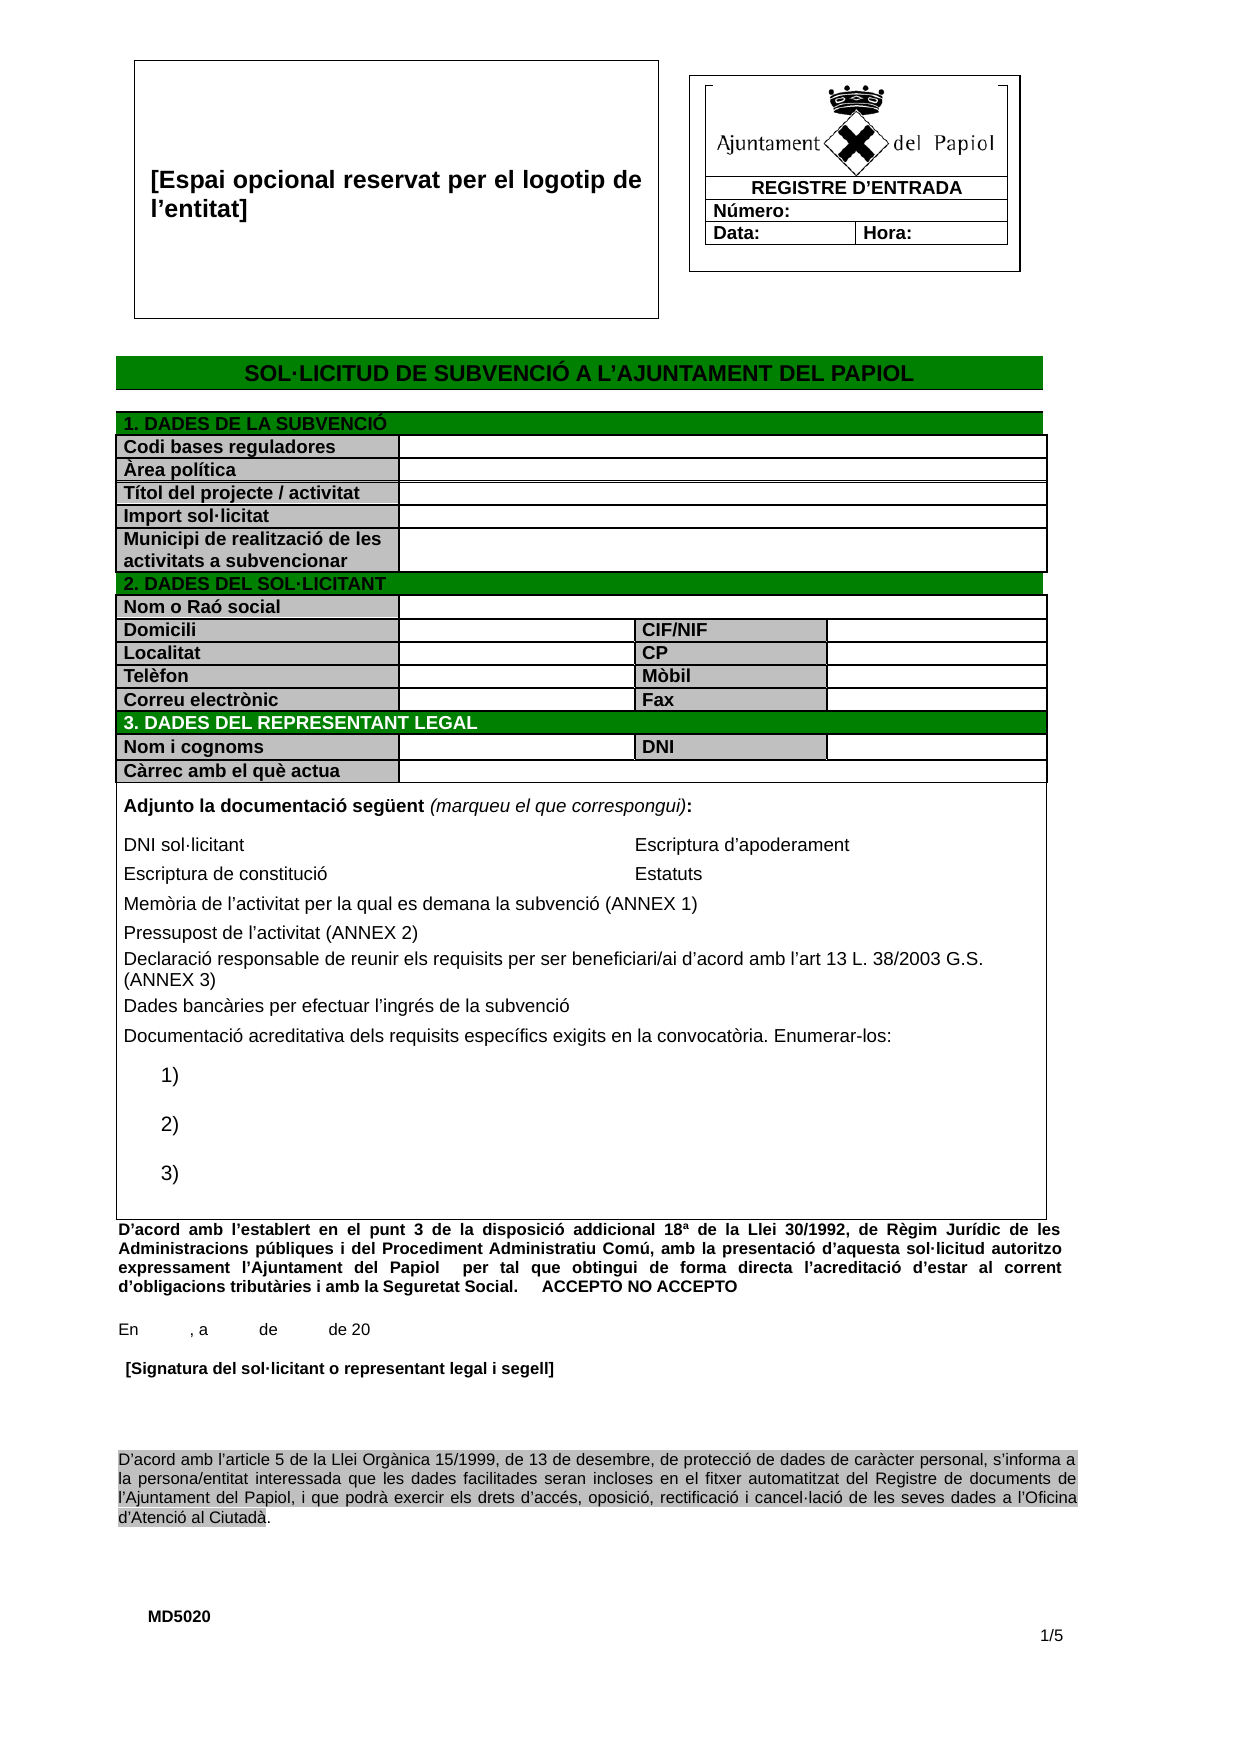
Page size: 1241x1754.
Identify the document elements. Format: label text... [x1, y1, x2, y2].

table_cell [117, 1050, 1046, 1218]
table_cell Documentació acreditativa dels requisits específics exigits en la convocatòria. Enumerar-los: [117, 1020, 1046, 1050]
table_cell [1043, 389, 1047, 411]
table_cell Nom o Raó social [117, 596, 398, 617]
text En , a de de 20 [118, 1315, 1063, 1339]
table_cell [400, 529, 1046, 571]
table_cell Telèfon [117, 666, 398, 687]
table_cell [828, 643, 1046, 664]
table_cell Número: [706, 200, 1007, 221]
table_cell DNI sol·licitant [117, 829, 627, 859]
table_cell DNI [636, 735, 826, 759]
table_cell [1043, 411, 1047, 434]
table_cell [400, 436, 1046, 457]
table_cell [627, 918, 1046, 948]
table_cell Correu electrònic [117, 689, 398, 710]
table_cell Import sol·licitat [117, 506, 398, 527]
table_cell Càrrec amb el què actua [117, 761, 398, 782]
table_cell Hora: [856, 222, 1007, 244]
table_header [Signatura del sol·licitant o representant legal i segell] [118, 1359, 638, 1437]
text [Espai opcional reservat per el logotip de l’entitat] [150, 165, 643, 222]
table_cell Municipi de realització de les activitats a subvencionar [117, 529, 398, 571]
table_cell Memòria de l’activitat per la qual es demana la subvenció (ANNEX 1) [117, 889, 1046, 918]
table_cell [400, 506, 1046, 527]
table_cell [400, 761, 1046, 782]
text D’acord amb l’establert en el punt 3 de la disposició addicional 18ª de la Llei 30/1992, de Règim Jurídic de les Administracions públiques i del Procediment Administratiu Comú, amb la presentació d’aquesta sol·licitud autoritzo expressament l’Ajuntament del Papiol per tal que obtingui de forma directa l’acreditació d’estar al corrent d’obligacions tributàries i amb la Seguretat Social. ACCEPTO NO ACCEPTO [118, 1219, 1063, 1296]
table_cell Escriptura d’apoderament [627, 829, 1046, 859]
table_cell [400, 620, 634, 641]
table_cell 2. DADES DEL SOL·LICITANT [116, 573, 1043, 594]
table_cell [1043, 573, 1047, 594]
table_cell [828, 735, 1046, 759]
table_cell Adjunto la documentació següent (marqueu el que correspongui): [117, 783, 1046, 829]
table_cell Nom i cognoms [117, 735, 398, 759]
table_cell Localitat [117, 643, 398, 664]
table_cell [828, 689, 1046, 710]
table_cell Declaració responsable de reunir els requisits per ser beneficiari/ai d’acord amb l’art 13 L. 38/2003 G.S. (ANNEX 3) [117, 948, 1046, 991]
table_cell [828, 666, 1046, 687]
table_cell [400, 459, 1046, 480]
table_cell [400, 483, 1046, 503]
table_cell Data: [706, 222, 855, 244]
table_cell Àrea política [117, 459, 398, 480]
table_cell CIF/NIF [636, 620, 826, 641]
table_cell Codi bases reguladores [117, 436, 398, 457]
table_header SOL·LICITUD DE SUBVENCIÓ A L’AJUNTAMENT DEL PAPIOL [116, 356, 1043, 389]
table_cell [627, 991, 1046, 1020]
table_cell 3. DADES DEL REPRESENTANT LEGAL [117, 712, 1046, 733]
table_header [706, 86, 713, 176]
table_cell Mòbil [636, 666, 826, 687]
table_cell CP [636, 643, 826, 664]
table_cell Escriptura de constitució [117, 859, 627, 888]
table_cell Fax [636, 689, 826, 710]
table_cell [627, 390, 1043, 411]
table_cell [400, 735, 634, 759]
table_cell [116, 390, 627, 411]
table_cell Pressupost de l’activitat (ANNEX 2) [117, 918, 627, 948]
table_cell REGISTRE D’ENTRADA [706, 177, 1007, 198]
text D’acord amb l’article 5 de la Llei Orgànica 15/1999, de 13 de desembre, de protecció de dades de caràcter personal, s’informa a la persona/entitat interessada que les dades facilitades seran incloses en el fitxer automatitzat del Registre de documents de l’Ajuntament del Papiol, i que podrà exercir els drets d’accés, oposició, rectificació i cancel·lació de les seves dades a l’Oficina d’Atenció al Ciutadà. [118, 1450, 1078, 1527]
table_cell Dades bancàries per efectuar l’ingrés de la subvenció [117, 991, 627, 1020]
table_cell 1. DADES DE LA SUBVENCIÓ [116, 413, 1043, 434]
table_cell [400, 689, 634, 710]
table_cell Estatuts [627, 859, 1046, 888]
table_header [1043, 356, 1047, 389]
table_cell [400, 666, 634, 687]
table_cell [400, 643, 634, 664]
table_header [998, 86, 1007, 176]
table_cell [828, 620, 1046, 641]
table_cell [400, 596, 1046, 617]
table_cell Domicili [117, 620, 398, 641]
table_cell Títol del projecte / activitat [117, 483, 398, 503]
